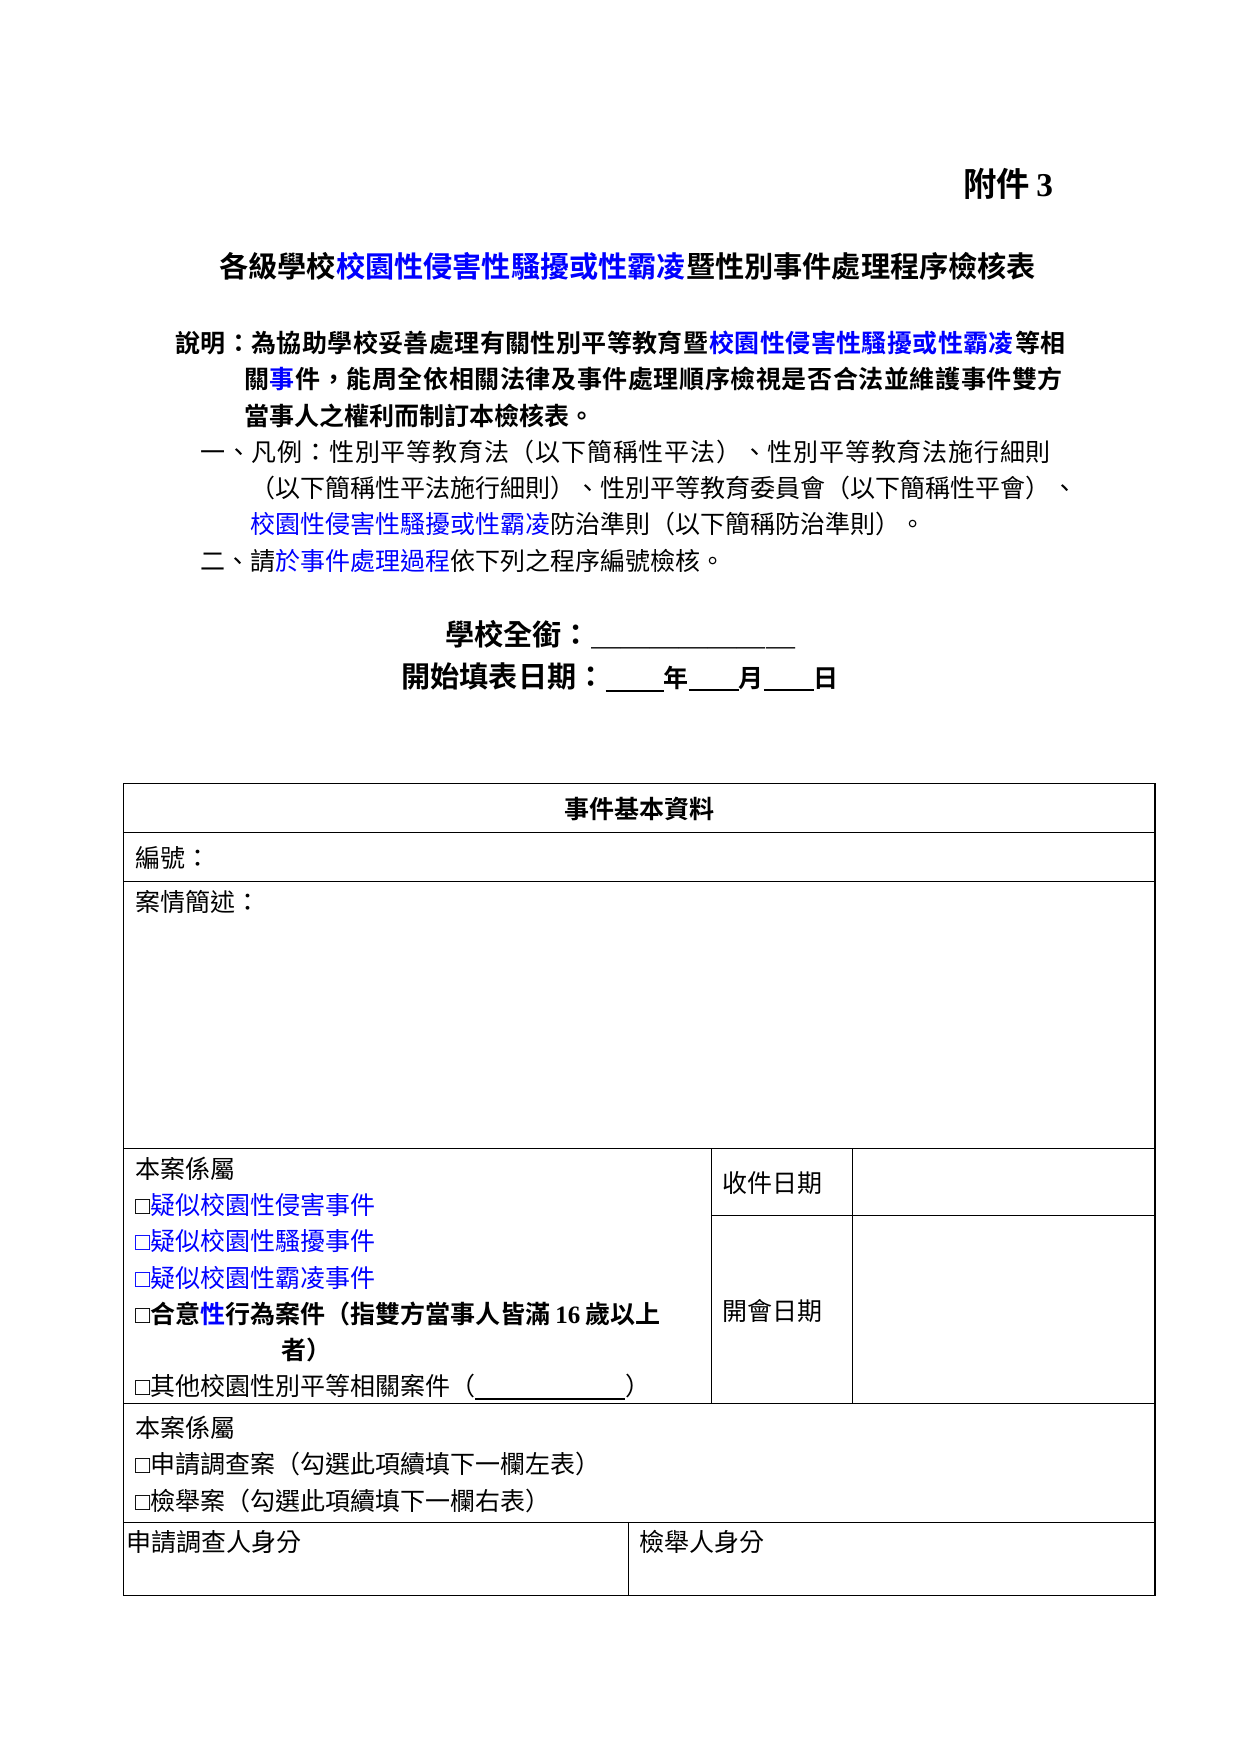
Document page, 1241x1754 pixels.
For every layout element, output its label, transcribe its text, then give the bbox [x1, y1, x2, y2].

table_header 事件基本資料 [124, 784, 1154, 832]
table_cell 檢舉人身分 [629, 1523, 1154, 1595]
table_cell [853, 1216, 1154, 1403]
table_cell 本案係屬 □疑似校園性侵害事件 □疑似校園性騷擾事件 □疑似校園性霸凌事件 □合意性行為案件（指雙方當事人皆滿16歲以上者） □其他校園性別平等相關案件（ ） [124, 1149, 711, 1403]
text 學校全銜：＿＿＿＿＿＿＿ [187, 611, 1053, 653]
table_cell 開會日期 [712, 1216, 852, 1403]
table_cell [853, 1149, 1154, 1215]
text 開始填表日期： 年 月 日 [187, 653, 1053, 696]
table_cell 案情簡述： [124, 882, 1154, 1148]
text 各級學校校園性侵害性騷擾或性霸凌暨性別事件處理程序檢核表 [187, 244, 1053, 286]
table_cell 編號： [124, 833, 1154, 881]
table_cell 本案係屬 □申請調查案（勾選此項續填下一欄左表） □檢舉案（勾選此項續填下一欄右表） [124, 1404, 1154, 1522]
text 二、請於事件處理過程依下列之程序編號檢核。 [200, 541, 1053, 577]
text 附件3 [187, 158, 1053, 206]
table_cell 收件日期 [712, 1149, 852, 1215]
text 說明：為協助學校妥善處理有關性別平等教育暨校園性侵害性騷擾或性霸凌等相關事件，能周全依相關法律及事件處理順序檢視是否合法並維護事件雙方當事人之權利而制訂本檢核表。 [175, 324, 1065, 432]
text 一、凡例：性別平等教育法（以下簡稱性平法）、性別平等教育法施行細則（以下簡稱性平法施行細則）、性別平等教育委員會（以下簡稱性平會）、校園性侵害性騷擾或性霸凌防治準則（以下簡稱防治準則）。 [200, 432, 1053, 541]
table_cell 申請調查人身分 [124, 1523, 628, 1595]
